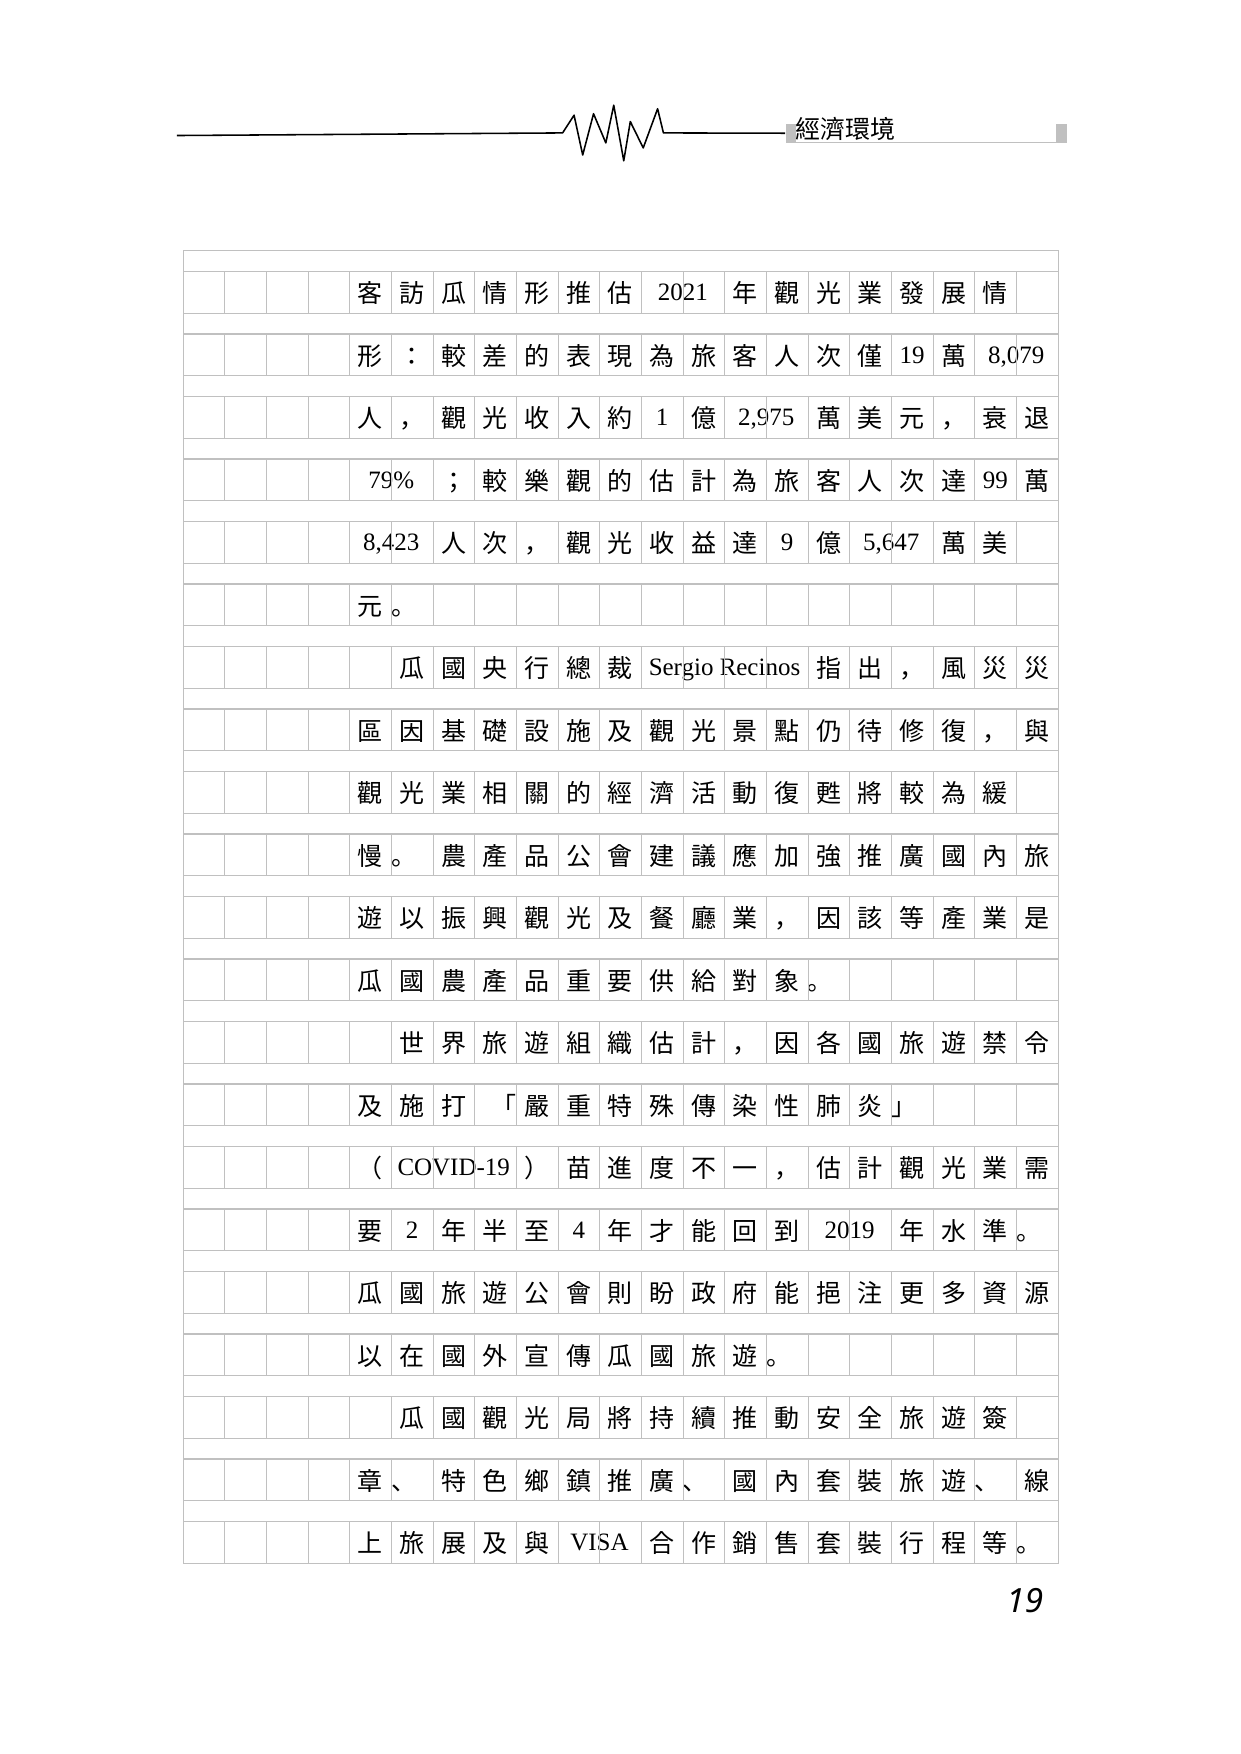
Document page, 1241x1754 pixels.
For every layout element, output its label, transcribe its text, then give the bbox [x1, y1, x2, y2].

text 世界旅遊組織估計，因各國旅遊禁令及施打「嚴重特殊傳染性肺炎」（COVID-19）苗進度不一，估計觀光業需要2年半至4年才能回到2019年水準。瓜國旅遊公會則盼政府能挹注更多資源以在國外宣傳瓜國旅遊。 [330, 1001, 1058, 1021]
text 瓜國觀光局將持續推動安全旅遊簽章、特色鄉鎮推廣、國內套裝旅遊、線上旅展及與VISA合作銷售套裝行程等。 [517, 1397, 558, 1438]
text 瓜國觀光局將持續推動安全旅遊簽章、特色鄉鎮推廣、國內套裝旅遊、線上旅展及與VISA合作銷售套裝行程等。 [975, 1522, 1016, 1563]
text 瓜國觀光局將持續推動安全旅遊簽章、特色鄉鎮推廣、國內套裝旅遊、線上旅展及與VISA合作銷售套裝行程等。 [330, 1439, 1058, 1458]
text 瓜國觀光局將持續推動安全旅遊簽章、特色鄉鎮推廣、國內套裝旅遊、線上旅展及與VISA合作銷售套裝行程等。 [684, 1460, 724, 1500]
text 瓜國觀光局將持續推動安全旅遊簽章、特色鄉鎮推廣、國內套裝旅遊、線上旅展及與VISA合作銷售套裝行程等。 [892, 1522, 933, 1563]
text 瓜國觀光局將持續推動安全旅遊簽章、特色鄉鎮推廣、國內套裝旅遊、線上旅展及與VISA合作銷售套裝行程等。 [850, 1397, 891, 1438]
text 瓜國觀光局將持續推動安全旅遊簽章、特色鄉鎮推廣、國內套裝旅遊、線上旅展及與VISA合作銷售套裝行程等。 [434, 1397, 474, 1438]
text 瓜國觀光局將持續推動安全旅遊簽章、特色鄉鎮推廣、國內套裝旅遊、線上旅展及與VISA合作銷售套裝行程等。 [975, 1397, 1016, 1438]
text 瓜國觀光局將持續推動安全旅遊簽章、特色鄉鎮推廣、國內套裝旅遊、線上旅展及與VISA合作銷售套裝行程等。 [642, 1397, 683, 1438]
text 瓜國觀光局將持續推動安全旅遊簽章、特色鄉鎮推廣、國內套裝旅遊、線上旅展及與VISA合作銷售套裝行程等。 [850, 1522, 891, 1563]
text 瓜國央行總裁Sergio Recinos指出，風災災區因基礎設施及觀光景點仍待修復，與觀光業相關的經濟活動復甦將較為緩慢。農產品公會建議應加強推廣國內旅遊以振興觀光及餐廳業，因該等產業是瓜國農產品重要供給對象。 [330, 876, 1058, 896]
text 世界旅遊組織估計，因各國旅遊禁令及施打「嚴重特殊傳染性肺炎」（COVID-19）苗進度不一，估計觀光業需要2年半至4年才能回到2019年水準。瓜國旅遊公會則盼政府能挹注更多資源以在國外宣傳瓜國旅遊。 [330, 1126, 1058, 1146]
text 瓜國觀光局將持續推動安全旅遊簽章、特色鄉鎮推廣、國內套裝旅遊、線上旅展及與VISA合作銷售套裝行程等。 [725, 1397, 766, 1438]
text 瓜國央行總裁Sergio Recinos指出，風災災區因基礎設施及觀光景點仍待修復，與觀光業相關的經濟活動復甦將較為緩慢。農產品公會建議應加強推廣國內旅遊以振興觀光及餐廳業，因該等產業是瓜國農產品重要供給對象。 [330, 814, 1058, 833]
text 瓜國觀光局將持續推動安全旅遊簽章、特色鄉鎮推廣、國內套裝旅遊、線上旅展及與VISA合作銷售套裝行程等。 [330, 1501, 1058, 1521]
text 瓜國觀光局將持續推動安全旅遊簽章、特色鄉鎮推廣、國內套裝旅遊、線上旅展及與VISA合作銷售套裝行程等。 [392, 1522, 433, 1563]
text 世界旅遊組織估計，因各國旅遊禁令及施打「嚴重特殊傳染性肺炎」（COVID-19）苗進度不一，估計觀光業需要2年半至4年才能回到2019年水準。瓜國旅遊公會則盼政府能挹注更多資源以在國外宣傳瓜國旅遊。 [330, 1064, 1058, 1083]
text 瓜國央行總裁Sergio Recinos指出，風災災區因基礎設施及觀光景點仍待修復，與觀光業相關的經濟活動復甦將較為緩慢。農產品公會建議應加強推廣國內旅遊以振興觀光及餐廳業，因該等產業是瓜國農產品重要供給對象。 [330, 689, 1058, 708]
text 瓜國觀光局將持續推動安全旅遊簽章、特色鄉鎮推廣、國內套裝旅遊、線上旅展及與VISA合作銷售套裝行程等。 [684, 1397, 724, 1438]
text 瓜國觀光局將持續推動安全旅遊簽章、特色鄉鎮推廣、國內套裝旅遊、線上旅展及與VISA合作銷售套裝行程等。 [725, 1522, 766, 1563]
text 瓜國觀光局將持續推動安全旅遊簽章、特色鄉鎮推廣、國內套裝旅遊、線上旅展及與VISA合作銷售套裝行程等。 [392, 1460, 433, 1500]
text 瓜國觀光局將持續推動安全旅遊簽章、特色鄉鎮推廣、國內套裝旅遊、線上旅展及與VISA合作銷售套裝行程等。 [1017, 1522, 1058, 1563]
text 瓜國觀光局將持續推動安全旅遊簽章、特色鄉鎮推廣、國內套裝旅遊、線上旅展及與VISA合作銷售套裝行程等。 [350, 1522, 391, 1563]
text 瓜國觀光局將持續推動安全旅遊簽章、特色鄉鎮推廣、國內套裝旅遊、線上旅展及與VISA合作銷售套裝行程等。 [767, 1460, 808, 1500]
text 瓜國觀光局將持續推動安全旅遊簽章、特色鄉鎮推廣、國內套裝旅遊、線上旅展及與VISA合作銷售套裝行程等。 [475, 1397, 516, 1438]
text 依據瓜國觀光局統計資料，2020年訪瓜旅客共59萬3,990人次，較2019的250萬人次年減少76.7%，觀光收入僅6億3,769萬美元，較2019年的12億4,000萬減少約50%。該局根據2020年10月至12月間旅客訪瓜情形推估2021年觀光業發展情形：較差的表現為旅客人次僅19萬8,079人，觀光收入約1億2,975萬美元，衰退79%；較樂觀的估計為旅客人次達99萬8,423人次，觀光收益達9億5,647萬美元。 [330, 314, 1058, 333]
text 世界旅遊組織估計，因各國旅遊禁令及施打「嚴重特殊傳染性肺炎」（COVID-19）苗進度不一，估計觀光業需要2年半至4年才能回到2019年水準。瓜國旅遊公會則盼政府能挹注更多資源以在國外宣傳瓜國旅遊。 [330, 1189, 1058, 1208]
text 瓜國觀光局將持續推動安全旅遊簽章、特色鄉鎮推廣、國內套裝旅遊、線上旅展及與VISA合作銷售套裝行程等。 [392, 1397, 433, 1438]
text 瓜國觀光局將持續推動安全旅遊簽章、特色鄉鎮推廣、國內套裝旅遊、線上旅展及與VISA合作銷售套裝行程等。 [517, 1522, 558, 1563]
text 瓜國觀光局將持續推動安全旅遊簽章、特色鄉鎮推廣、國內套裝旅遊、線上旅展及與VISA合作銷售套裝行程等。 [934, 1460, 974, 1500]
text 瓜國觀光局將持續推動安全旅遊簽章、特色鄉鎮推廣、國內套裝旅遊、線上旅展及與VISA合作銷售套裝行程等。 [809, 1460, 849, 1500]
text 世界旅遊組織估計，因各國旅遊禁令及施打「嚴重特殊傳染性肺炎」（COVID-19）苗進度不一，估計觀光業需要2年半至4年才能回到2019年水準。瓜國旅遊公會則盼政府能挹注更多資源以在國外宣傳瓜國旅遊。 [330, 1251, 1058, 1271]
text 瓜國觀光局將持續推動安全旅遊簽章、特色鄉鎮推廣、國內套裝旅遊、線上旅展及與VISA合作銷售套裝行程等。 [934, 1522, 974, 1563]
text 瓜國觀光局將持續推動安全旅遊簽章、特色鄉鎮推廣、國內套裝旅遊、線上旅展及與VISA合作銷售套裝行程等。 [809, 1522, 849, 1563]
text 瓜國觀光局將持續推動安全旅遊簽章、特色鄉鎮推廣、國內套裝旅遊、線上旅展及與VISA合作銷售套裝行程等。 [684, 1522, 724, 1563]
text 瓜國觀光局將持續推動安全旅遊簽章、特色鄉鎮推廣、國內套裝旅遊、線上旅展及與VISA合作銷售套裝行程等。 [850, 1460, 891, 1500]
text 瓜國觀光局將持續推動安全旅遊簽章、特色鄉鎮推廣、國內套裝旅遊、線上旅展及與VISA合作銷售套裝行程等。 [892, 1460, 933, 1500]
text 瓜國觀光局將持續推動安全旅遊簽章、特色鄉鎮推廣、國內套裝旅遊、線上旅展及與VISA合作銷售套裝行程等。 [600, 1522, 641, 1563]
text 瓜國觀光局將持續推動安全旅遊簽章、特色鄉鎮推廣、國內套裝旅遊、線上旅展及與VISA合作銷售套裝行程等。 [559, 1460, 599, 1500]
text 瓜國觀光局將持續推動安全旅遊簽章、特色鄉鎮推廣、國內套裝旅遊、線上旅展及與VISA合作銷售套裝行程等。 [434, 1522, 474, 1563]
text 瓜國觀光局將持續推動安全旅遊簽章、特色鄉鎮推廣、國內套裝旅遊、線上旅展及與VISA合作銷售套裝行程等。 [767, 1397, 808, 1438]
text 瓜國觀光局將持續推動安全旅遊簽章、特色鄉鎮推廣、國內套裝旅遊、線上旅展及與VISA合作銷售套裝行程等。 [559, 1522, 599, 1563]
text 世界旅遊組織估計，因各國旅遊禁令及施打「嚴重特殊傳染性肺炎」（COVID-19）苗進度不一，估計觀光業需要2年半至4年才能回到2019年水準。瓜國旅遊公會則盼政府能挹注更多資源以在國外宣傳瓜國旅遊。 [330, 1314, 1058, 1333]
text 瓜國央行總裁Sergio Recinos指出，風災災區因基礎設施及觀光景點仍待修復，與觀光業相關的經濟活動復甦將較為緩慢。農產品公會建議應加強推廣國內旅遊以振興觀光及餐廳業，因該等產業是瓜國農產品重要供給對象。 [330, 626, 1058, 646]
text 瓜國觀光局將持續推動安全旅遊簽章、特色鄉鎮推廣、國內套裝旅遊、線上旅展及與VISA合作銷售套裝行程等。 [767, 1522, 808, 1563]
text 依據瓜國觀光局統計資料，2020年訪瓜旅客共59萬3,990人次，較2019的250萬人次年減少76.7%，觀光收入僅6億3,769萬美元，較2019年的12億4,000萬減少約50%。該局根據2020年10月至12月間旅客訪瓜情形推估2021年觀光業發展情形：較差的表現為旅客人次僅19萬8,079人，觀光收入約1億2,975萬美元，衰退79%；較樂觀的估計為旅客人次達99萬8,423人次，觀光收益達9億5,647萬美元。 [330, 439, 1058, 458]
text 瓜國觀光局將持續推動安全旅遊簽章、特色鄉鎮推廣、國內套裝旅遊、線上旅展及與VISA合作銷售套裝行程等。 [1017, 1460, 1058, 1500]
text 瓜國觀光局將持續推動安全旅遊簽章、特色鄉鎮推廣、國內套裝旅遊、線上旅展及與VISA合作銷售套裝行程等。 [350, 1397, 391, 1438]
text 瓜國觀光局將持續推動安全旅遊簽章、特色鄉鎮推廣、國內套裝旅遊、線上旅展及與VISA合作銷售套裝行程等。 [600, 1397, 641, 1438]
text 瓜國觀光局將持續推動安全旅遊簽章、特色鄉鎮推廣、國內套裝旅遊、線上旅展及與VISA合作銷售套裝行程等。 [517, 1460, 558, 1500]
text 瓜國觀光局將持續推動安全旅遊簽章、特色鄉鎮推廣、國內套裝旅遊、線上旅展及與VISA合作銷售套裝行程等。 [434, 1460, 474, 1500]
text 瓜國觀光局將持續推動安全旅遊簽章、特色鄉鎮推廣、國內套裝旅遊、線上旅展及與VISA合作銷售套裝行程等。 [330, 1376, 1058, 1396]
text 瓜國觀光局將持續推動安全旅遊簽章、特色鄉鎮推廣、國內套裝旅遊、線上旅展及與VISA合作銷售套裝行程等。 [475, 1460, 516, 1500]
text 依據瓜國觀光局統計資料，2020年訪瓜旅客共59萬3,990人次，較2019的250萬人次年減少76.7%，觀光收入僅6億3,769萬美元，較2019年的12億4,000萬減少約50%。該局根據2020年10月至12月間旅客訪瓜情形推估2021年觀光業發展情形：較差的表現為旅客人次僅19萬8,079人，觀光收入約1億2,975萬美元，衰退79%；較樂觀的估計為旅客人次達99萬8,423人次，觀光收益達9億5,647萬美元。 [330, 376, 1058, 396]
text 瓜國觀光局將持續推動安全旅遊簽章、特色鄉鎮推廣、國內套裝旅遊、線上旅展及與VISA合作銷售套裝行程等。 [934, 1397, 974, 1438]
text 依據瓜國觀光局統計資料，2020年訪瓜旅客共59萬3,990人次，較2019的250萬人次年減少76.7%，觀光收入僅6億3,769萬美元，較2019年的12億4,000萬減少約50%。該局根據2020年10月至12月間旅客訪瓜情形推估2021年觀光業發展情形：較差的表現為旅客人次僅19萬8,079人，觀光收入約1億2,975萬美元，衰退79%；較樂觀的估計為旅客人次達99萬8,423人次，觀光收益達9億5,647萬美元。 [330, 251, 1058, 271]
text 瓜國觀光局將持續推動安全旅遊簽章、特色鄉鎮推廣、國內套裝旅遊、線上旅展及與VISA合作銷售套裝行程等。 [600, 1460, 641, 1500]
text 瓜國觀光局將持續推動安全旅遊簽章、特色鄉鎮推廣、國內套裝旅遊、線上旅展及與VISA合作銷售套裝行程等。 [350, 1460, 391, 1500]
text 依據瓜國觀光局統計資料，2020年訪瓜旅客共59萬3,990人次，較2019的250萬人次年減少76.7%，觀光收入僅6億3,769萬美元，較2019年的12億4,000萬減少約50%。該局根據2020年10月至12月間旅客訪瓜情形推估2021年觀光業發展情形：較差的表現為旅客人次僅19萬8,079人，觀光收入約1億2,975萬美元，衰退79%；較樂觀的估計為旅客人次達99萬8,423人次，觀光收益達9億5,647萬美元。 [330, 501, 1058, 521]
text 瓜國觀光局將持續推動安全旅遊簽章、特色鄉鎮推廣、國內套裝旅遊、線上旅展及與VISA合作銷售套裝行程等。 [892, 1397, 933, 1438]
text 瓜國央行總裁Sergio Recinos指出，風災災區因基礎設施及觀光景點仍待修復，與觀光業相關的經濟活動復甦將較為緩慢。農產品公會建議應加強推廣國內旅遊以振興觀光及餐廳業，因該等產業是瓜國農產品重要供給對象。 [330, 939, 1058, 958]
text 瓜國觀光局將持續推動安全旅遊簽章、特色鄉鎮推廣、國內套裝旅遊、線上旅展及與VISA合作銷售套裝行程等。 [642, 1522, 683, 1563]
text 瓜國觀光局將持續推動安全旅遊簽章、特色鄉鎮推廣、國內套裝旅遊、線上旅展及與VISA合作銷售套裝行程等。 [475, 1522, 516, 1563]
text 瓜國觀光局將持續推動安全旅遊簽章、特色鄉鎮推廣、國內套裝旅遊、線上旅展及與VISA合作銷售套裝行程等。 [642, 1460, 683, 1500]
text 瓜國觀光局將持續推動安全旅遊簽章、特色鄉鎮推廣、國內套裝旅遊、線上旅展及與VISA合作銷售套裝行程等。 [559, 1397, 599, 1438]
text 瓜國觀光局將持續推動安全旅遊簽章、特色鄉鎮推廣、國內套裝旅遊、線上旅展及與VISA合作銷售套裝行程等。 [975, 1460, 1016, 1500]
text 瓜國觀光局將持續推動安全旅遊簽章、特色鄉鎮推廣、國內套裝旅遊、線上旅展及與VISA合作銷售套裝行程等。 [809, 1397, 849, 1438]
text 依據瓜國觀光局統計資料，2020年訪瓜旅客共59萬3,990人次，較2019的250萬人次年減少76.7%，觀光收入僅6億3,769萬美元，較2019年的12億4,000萬減少約50%。該局根據2020年10月至12月間旅客訪瓜情形推估2021年觀光業發展情形：較差的表現為旅客人次僅19萬8,079人，觀光收入約1億2,975萬美元，衰退79%；較樂觀的估計為旅客人次達99萬8,423人次，觀光收益達9億5,647萬美元。 [330, 564, 1058, 583]
text 瓜國觀光局將持續推動安全旅遊簽章、特色鄉鎮推廣、國內套裝旅遊、線上旅展及與VISA合作銷售套裝行程等。 [725, 1460, 766, 1500]
text 瓜國央行總裁Sergio Recinos指出，風災災區因基礎設施及觀光景點仍待修復，與觀光業相關的經濟活動復甦將較為緩慢。農產品公會建議應加強推廣國內旅遊以振興觀光及餐廳業，因該等產業是瓜國農產品重要供給對象。 [330, 751, 1058, 771]
text 瓜國觀光局將持續推動安全旅遊簽章、特色鄉鎮推廣、國內套裝旅遊、線上旅展及與VISA合作銷售套裝行程等。 [1017, 1397, 1058, 1438]
